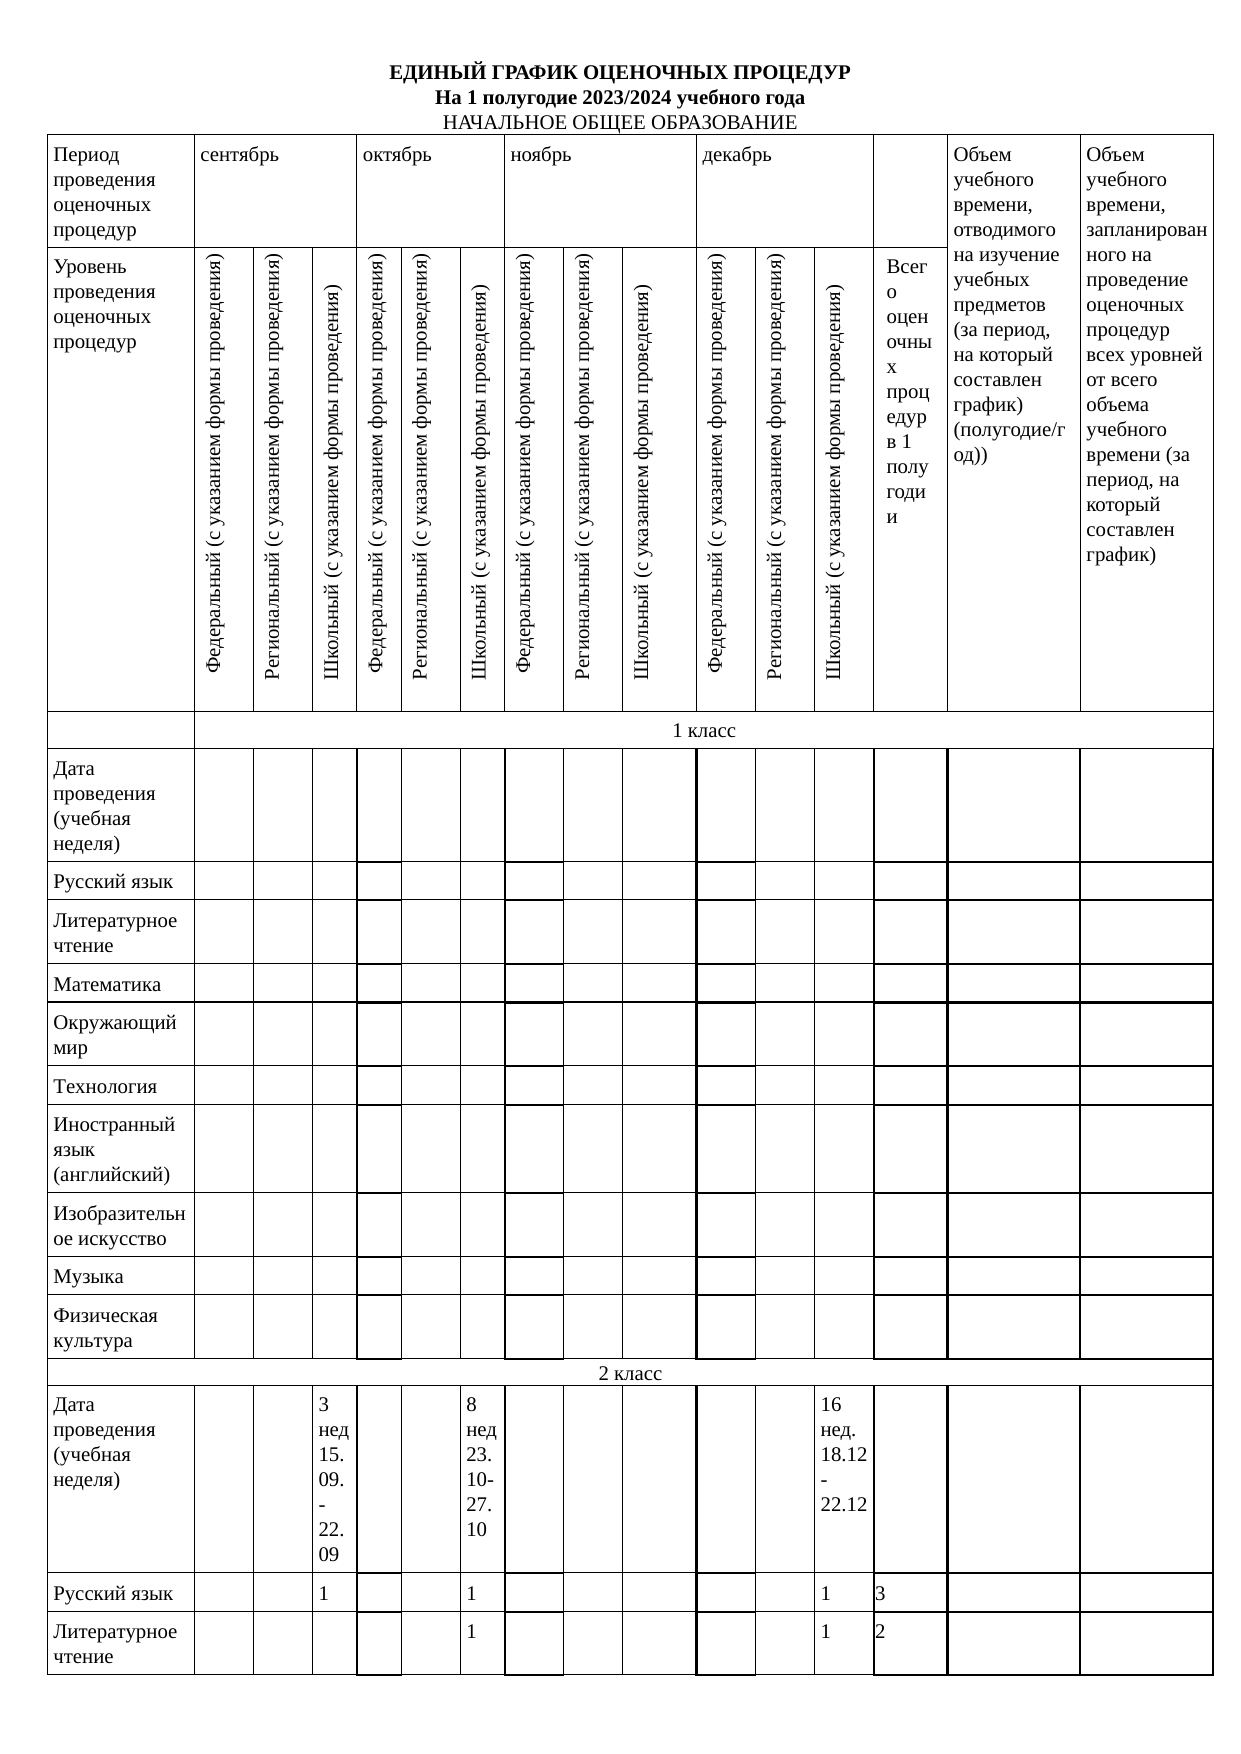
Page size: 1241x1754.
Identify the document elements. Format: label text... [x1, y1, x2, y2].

table_cell [313, 1003, 356, 1065]
table_cell [195, 1573, 253, 1611]
table_cell [506, 901, 563, 963]
table_cell [815, 900, 873, 963]
table_cell [756, 964, 814, 1001]
table_cell [402, 1386, 460, 1572]
table_cell [254, 749, 312, 861]
table_cell [358, 965, 401, 1001]
table_cell [564, 1612, 622, 1674]
table_cell [815, 1257, 873, 1294]
table_cell [358, 1296, 401, 1358]
table_cell [815, 1105, 873, 1192]
table_header Объем учебного времени, отводимого на изучение учебных предметов (за период, на который составлен график) (полугодие/год)) [948, 135, 1080, 711]
table_header декабрь [697, 135, 873, 247]
table_cell [949, 1067, 1079, 1103]
table_cell [875, 863, 946, 899]
table_cell [358, 863, 401, 899]
table_cell [461, 1003, 504, 1065]
table_cell [949, 1194, 1079, 1256]
table_cell [698, 1258, 755, 1294]
table_cell [756, 1257, 814, 1294]
table_cell [756, 862, 814, 899]
table_cell [564, 900, 622, 963]
table_cell [756, 1573, 814, 1611]
table_cell [698, 1067, 755, 1103]
table_header сентябрь [195, 135, 356, 247]
table_cell 1 класс [195, 712, 1213, 748]
table_cell [875, 1296, 946, 1358]
table_cell [254, 900, 312, 963]
table_cell [756, 1612, 814, 1674]
table_header Объем учебного времени, запланированного на проведение оценочных процедур всех уровней от всего объема учебного времени (за период, на который составлен график) [1081, 135, 1213, 711]
table_header ноябрь [505, 135, 696, 247]
table_cell [623, 749, 695, 861]
table_cell 16 нед. 18.12-22.12 [815, 1386, 873, 1572]
table_cell [698, 1106, 755, 1192]
table_cell [461, 1105, 504, 1192]
table_header октябрь [357, 135, 504, 247]
text ЕДИНЫЙ ГРАФИК ОЦЕНОЧНЫХ ПРОЦЕДУР [47, 59, 1193, 84]
table_cell [564, 862, 622, 899]
table_cell Федеральный (с указанием формы проведения) [195, 248, 253, 711]
table_cell [358, 1258, 401, 1294]
table_cell Физическая культура [48, 1295, 194, 1358]
table_cell [313, 1193, 356, 1256]
table_cell [875, 1067, 946, 1103]
table_cell 2 класс [48, 1359, 1212, 1385]
table_cell [875, 749, 946, 861]
table_cell [48, 712, 194, 748]
table_cell [1081, 1106, 1212, 1192]
table_cell [195, 1386, 253, 1572]
table_cell [623, 1386, 695, 1572]
table_cell [358, 1386, 401, 1572]
table_cell 1 [461, 1573, 504, 1611]
table_cell [875, 901, 946, 963]
table_cell [195, 1003, 253, 1065]
table_cell [506, 1004, 563, 1065]
table_cell [506, 965, 563, 1001]
table_cell [698, 863, 755, 899]
table_cell [358, 1067, 401, 1103]
table_cell [815, 1295, 873, 1358]
table_cell Русский язык [48, 862, 194, 899]
table_cell [402, 900, 460, 963]
table_cell [698, 1613, 755, 1674]
table_cell [756, 1193, 814, 1256]
table_cell [506, 1106, 563, 1192]
table_cell [402, 1257, 460, 1294]
table_cell [195, 1612, 253, 1674]
table_cell 1 [815, 1573, 873, 1611]
table_cell [506, 1067, 563, 1103]
table_cell [756, 1295, 814, 1358]
table_cell [195, 1295, 253, 1358]
table_cell [402, 1003, 460, 1065]
table_cell [358, 1194, 401, 1256]
table_cell [254, 1612, 312, 1674]
table_cell [623, 1573, 695, 1611]
table_cell [1081, 901, 1212, 963]
table_cell [195, 862, 253, 899]
table_cell [1081, 1613, 1212, 1674]
table_cell [313, 1066, 356, 1103]
table_cell [949, 965, 1079, 1001]
table_cell [358, 1613, 401, 1674]
table_cell Технология [48, 1066, 194, 1103]
table_cell [564, 1386, 622, 1572]
table_cell [623, 1066, 695, 1103]
table_cell [461, 862, 504, 899]
table_cell [461, 1257, 504, 1294]
table_cell [623, 1257, 695, 1294]
table_header Период проведения оценочных процедур [48, 135, 194, 247]
table_cell [195, 900, 253, 963]
table_cell [875, 1004, 946, 1065]
table_cell [949, 1574, 1079, 1611]
table_cell [815, 1193, 873, 1256]
table_cell [949, 1258, 1079, 1294]
table_cell [623, 862, 695, 899]
table_header [874, 135, 947, 247]
table_cell Русский язык [48, 1573, 194, 1611]
table_cell [756, 1386, 814, 1572]
table_cell [254, 1573, 312, 1611]
table_cell [756, 749, 814, 861]
table_cell [254, 1386, 312, 1572]
table_cell [1081, 965, 1212, 1001]
text НАЧАЛЬНОЕ ОБЩЕЕ ОБРАЗОВАНИЕ [47, 109, 1193, 134]
table_cell [254, 1295, 312, 1358]
table_cell Школьный (с указанием формы проведения) [623, 248, 696, 711]
table_cell [313, 900, 356, 963]
table_cell [698, 965, 755, 1001]
table_cell [195, 964, 253, 1001]
table_cell [1081, 1296, 1212, 1358]
table_cell [756, 1105, 814, 1192]
table_cell [875, 1386, 946, 1572]
table_cell [461, 749, 504, 861]
table_cell [756, 900, 814, 963]
table_cell [815, 1003, 873, 1065]
table_cell Региональный (с указанием формы проведения) [402, 248, 460, 711]
table_cell [313, 862, 356, 899]
table_cell [949, 1386, 1079, 1572]
table_cell [756, 1066, 814, 1103]
table_cell [461, 1193, 504, 1256]
table_cell [254, 1003, 312, 1065]
table_cell [1081, 749, 1212, 861]
table_cell [815, 749, 873, 861]
table_cell Региональный (с указанием формы проведения) [756, 248, 814, 711]
table_cell Уровень проведения оценочных процедур [48, 248, 194, 711]
table_cell [698, 1386, 755, 1572]
table_cell [698, 1574, 755, 1611]
table_cell Дата проведения (учебная неделя) [48, 1386, 194, 1572]
table_cell [564, 1257, 622, 1294]
table_cell 2 [875, 1613, 946, 1674]
table_cell [698, 901, 755, 963]
table_cell [402, 1295, 460, 1358]
table_cell [623, 964, 695, 1001]
table_cell [313, 1612, 356, 1674]
table_cell [564, 749, 622, 861]
table_cell [402, 1193, 460, 1256]
table_cell [815, 964, 873, 1001]
table_cell [313, 964, 356, 1001]
table_cell [949, 1004, 1079, 1065]
table_cell [506, 1194, 563, 1256]
table_cell Федеральный (с указанием формы проведения) [505, 248, 563, 711]
table_cell [564, 964, 622, 1001]
table_cell [1081, 863, 1212, 899]
table_cell [1081, 1574, 1212, 1611]
table_cell [195, 749, 253, 861]
table_cell [402, 1066, 460, 1103]
table_cell [402, 964, 460, 1001]
table_cell [564, 1003, 622, 1065]
table_cell [1081, 1386, 1212, 1572]
table_cell [949, 1106, 1079, 1192]
table_cell [358, 1106, 401, 1192]
table_cell [564, 1105, 622, 1192]
table_cell Литературное чтение [48, 1612, 194, 1674]
table_cell [358, 1004, 401, 1065]
table_cell Федеральный (с указанием формы проведения) [357, 248, 401, 711]
table_cell [564, 1295, 622, 1358]
table_cell [461, 900, 504, 963]
table_cell [313, 1105, 356, 1192]
table_cell Математика [48, 964, 194, 1001]
table_cell [254, 1193, 312, 1256]
text На 1 полугодие 2023/2024 учебного года [47, 84, 1193, 109]
table_cell [506, 1296, 563, 1358]
table_cell [313, 749, 356, 861]
table_cell 1 [313, 1573, 356, 1611]
table_cell [1081, 1194, 1212, 1256]
table_cell Всего оценочных процедур в 1 полугодии [874, 248, 947, 711]
table_cell [623, 1612, 695, 1674]
table_cell Федеральный (с указанием формы проведения) [697, 248, 755, 711]
table_cell Изобразительное искусство [48, 1193, 194, 1256]
table_cell Иностранный язык (английский) [48, 1105, 194, 1192]
table_cell 1 [815, 1612, 873, 1674]
table_cell [313, 1257, 356, 1294]
table_cell [254, 1066, 312, 1103]
table_cell [949, 901, 1079, 963]
table_cell [313, 1295, 356, 1358]
table_cell [949, 749, 1079, 861]
table_cell [698, 1194, 755, 1256]
table_cell [623, 1105, 695, 1192]
table_cell [698, 749, 755, 861]
table_cell [461, 1295, 504, 1358]
table_cell 1 [461, 1612, 504, 1674]
table_cell [875, 1194, 946, 1256]
table_cell [506, 1258, 563, 1294]
table_cell [402, 1573, 460, 1611]
table_cell [623, 900, 695, 963]
table_cell [815, 862, 873, 899]
table_cell [195, 1193, 253, 1256]
table_cell [698, 1296, 755, 1358]
table_cell [1081, 1004, 1212, 1065]
table_cell [254, 964, 312, 1001]
table_cell Школьный (с указанием формы проведения) [313, 248, 356, 711]
table_cell 8 нед 23.10-27.10 [461, 1386, 504, 1572]
table_cell Дата проведения (учебная неделя) [48, 749, 194, 861]
table_cell [402, 1105, 460, 1192]
table_cell [875, 1106, 946, 1192]
table_cell [506, 1574, 563, 1611]
table_cell [402, 1612, 460, 1674]
table_cell [402, 862, 460, 899]
table_cell Региональный (с указанием формы проведения) [564, 248, 622, 711]
table_cell Окружающий мир [48, 1003, 194, 1065]
table_cell [623, 1295, 695, 1358]
table_cell Региональный (с указанием формы проведения) [254, 248, 312, 711]
table_cell [875, 1258, 946, 1294]
table_cell [402, 749, 460, 861]
table_cell [698, 1004, 755, 1065]
table_cell 3 [875, 1574, 946, 1611]
table_cell Школьный (с указанием формы проведения) [815, 248, 873, 711]
table_cell Музыка [48, 1257, 194, 1294]
table_cell [254, 1105, 312, 1192]
table_cell [1081, 1258, 1212, 1294]
table_cell [254, 1257, 312, 1294]
table_cell [623, 1003, 695, 1065]
table_cell [461, 1066, 504, 1103]
table_cell [1081, 1067, 1212, 1103]
table_cell [461, 964, 504, 1001]
table_cell [358, 901, 401, 963]
table_cell [506, 1386, 563, 1572]
table_cell [254, 862, 312, 899]
table_cell [875, 965, 946, 1001]
table_cell [564, 1066, 622, 1103]
table_cell [506, 749, 563, 861]
table_cell 3 нед 15.09.-22.09 [313, 1386, 356, 1572]
table_cell [756, 1003, 814, 1065]
table_cell [358, 1574, 401, 1611]
table_cell [358, 749, 401, 861]
table_cell [195, 1105, 253, 1192]
table_cell [506, 863, 563, 899]
table_cell [564, 1573, 622, 1611]
table_cell [949, 863, 1079, 899]
table_cell [195, 1066, 253, 1103]
table_cell [195, 1257, 253, 1294]
table_cell [949, 1613, 1079, 1674]
table_cell [564, 1193, 622, 1256]
table_cell Школьный (с указанием формы проведения) [461, 248, 504, 711]
table_cell [815, 1066, 873, 1103]
table_cell [623, 1193, 695, 1256]
table_cell [949, 1296, 1079, 1358]
table_cell [506, 1613, 563, 1674]
table_cell Литературное чтение [48, 900, 194, 963]
